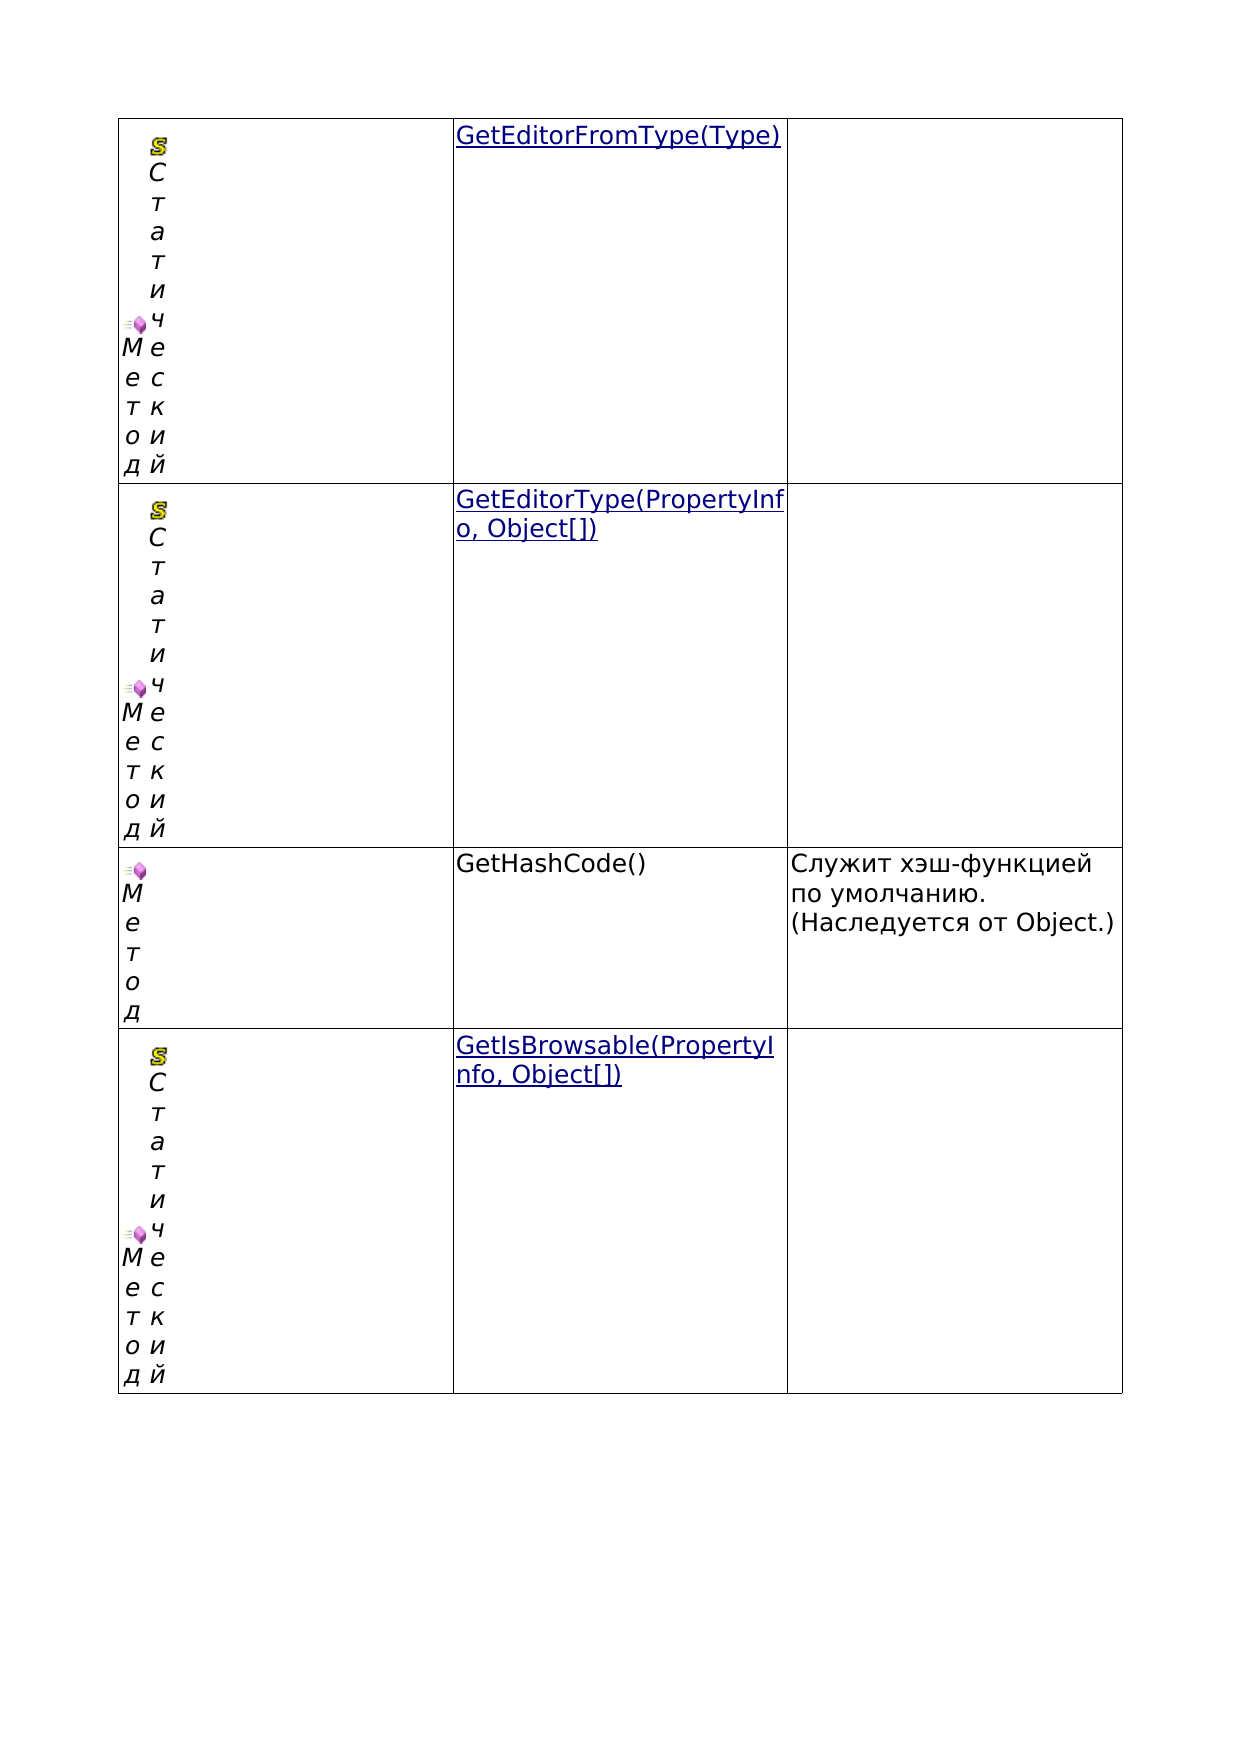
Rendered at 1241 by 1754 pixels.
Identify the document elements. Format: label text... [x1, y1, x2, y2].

picture [121, 1226, 146, 1244]
table_cell Служит хэш-функцией по умолчанию. (Наследуется от Object.) [788, 848, 1122, 1028]
picture [146, 133, 172, 159]
table_cell [119, 484, 453, 847]
picture [146, 1043, 172, 1069]
picture [121, 680, 146, 698]
table_cell [119, 119, 453, 482]
table_cell GetEditorType(PropertyInfo, Object[]) [454, 484, 787, 847]
table_cell GetHashCode() [454, 848, 787, 1028]
table_cell [119, 848, 453, 1028]
table_cell GetEditorFromType(Type) [454, 119, 787, 482]
table_cell [788, 119, 1122, 482]
table_cell [788, 484, 1122, 847]
table_cell [119, 1029, 453, 1392]
table_cell GetIsBrowsable(PropertyInfo, Object[]) [454, 1029, 787, 1392]
picture [121, 316, 146, 334]
picture [121, 862, 147, 880]
table_cell [788, 1029, 1122, 1392]
picture [146, 497, 172, 523]
